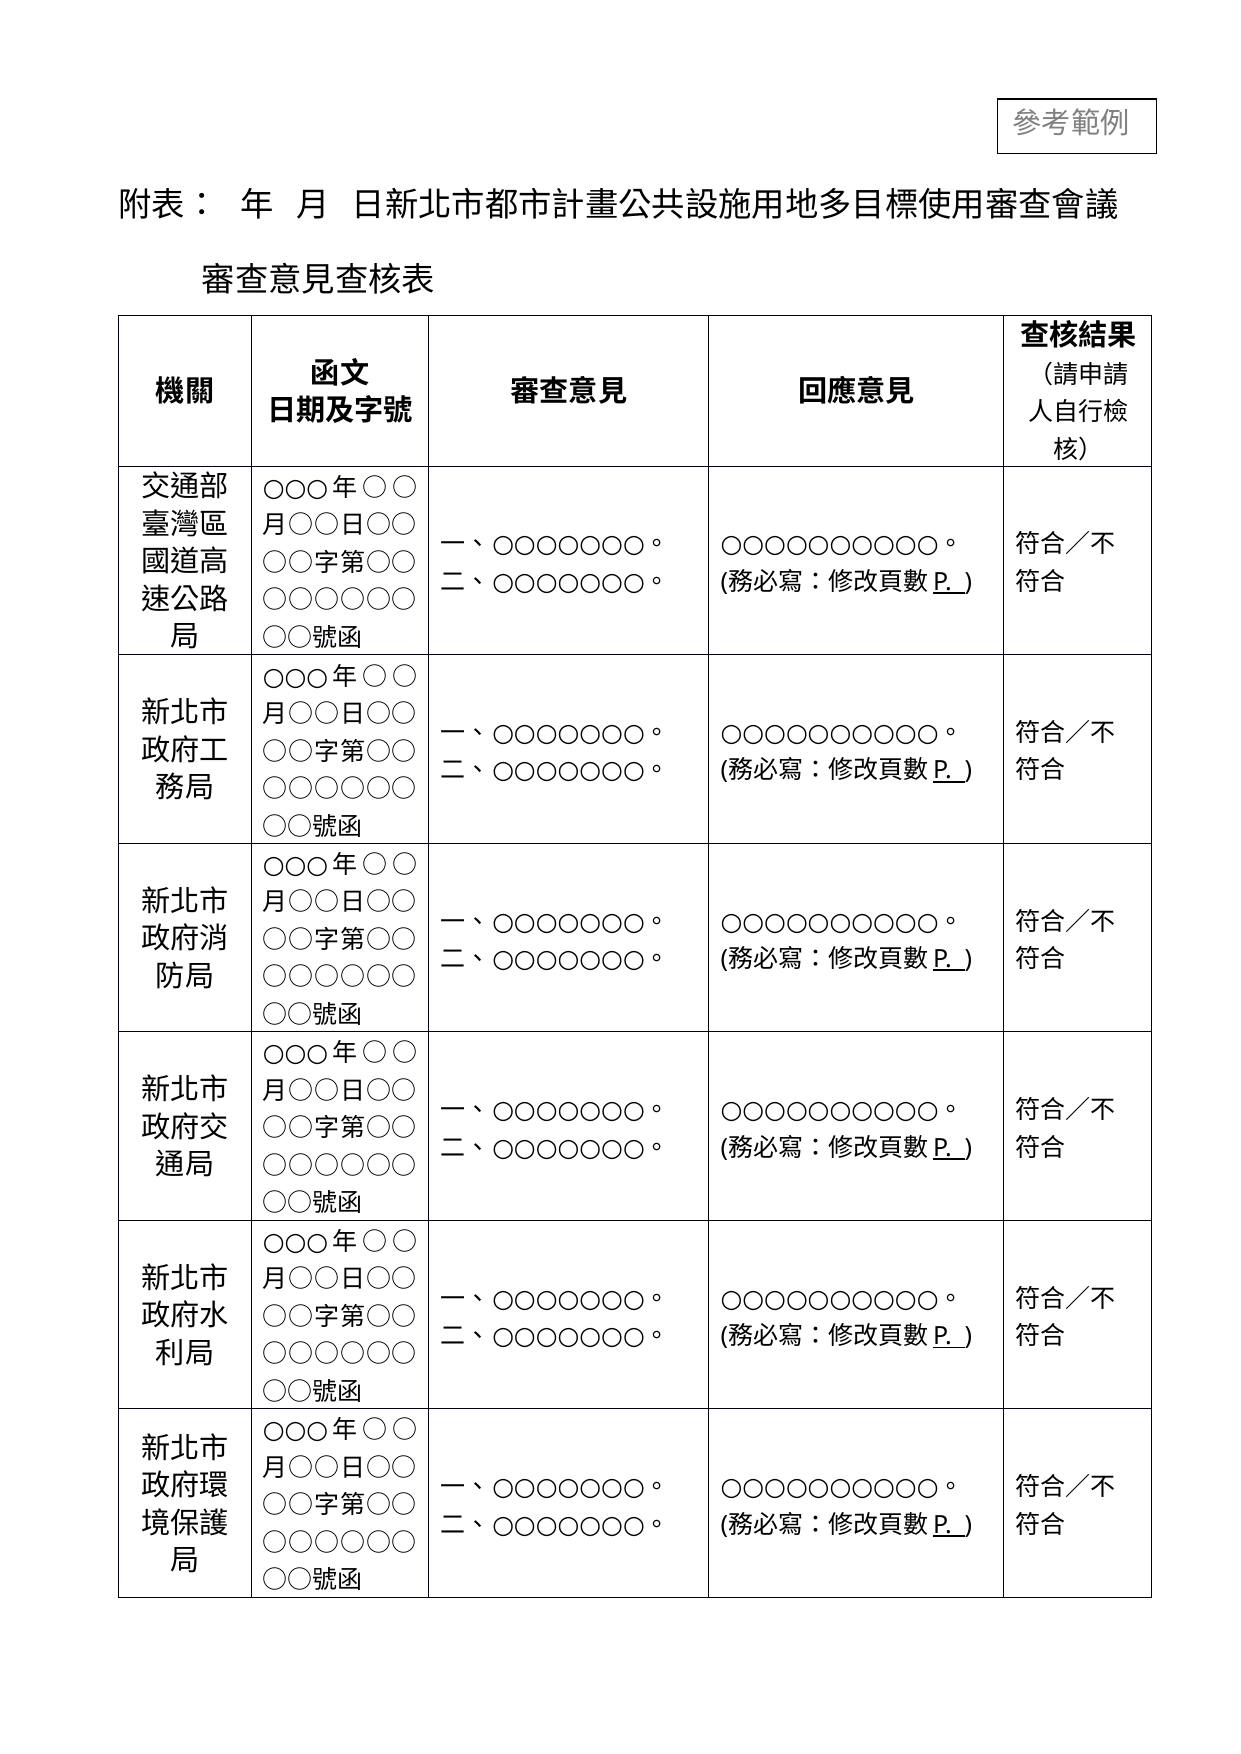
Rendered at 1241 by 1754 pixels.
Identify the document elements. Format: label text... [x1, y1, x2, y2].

table_header 審查意見 [429, 316, 708, 466]
table_cell 符合／不符合 [1004, 655, 1151, 843]
table_cell ○○○○○○○○○○。 (務必寫：修改頁數P. ) [709, 1409, 1003, 1597]
table_cell ○○○○○○○○○○。 (務必寫：修改頁數P. ) [709, 844, 1003, 1031]
table_cell ○○○○○○○○○○。 (務必寫：修改頁數P. ) [709, 1032, 1003, 1220]
table_cell 符合／不符合 [1004, 844, 1151, 1031]
table_cell ○○○○○○○○○○。 (務必寫：修改頁數P. ) [709, 1221, 1003, 1408]
table_header 機關 [119, 316, 251, 466]
table_cell 符合／不符合 [1004, 1221, 1151, 1408]
table_header 函文 日期及字號 [252, 316, 428, 466]
table_cell 符合／不符合 [1004, 1032, 1151, 1220]
text 參考範例 [1012, 106, 1141, 140]
table_cell 新北市政府環境保護局 [119, 1409, 251, 1597]
table_cell 新北市政府交通局 [119, 1032, 251, 1220]
text 附表： 年 月 日新北市都市計畫公共設施用地多目標使用審查會議審查意見查核表 [118, 164, 1152, 314]
table_cell ○○○○○○○。 ○○○○○○○。 [429, 1032, 708, 1220]
table_cell ○○○○○○○。 ○○○○○○○。 [429, 467, 708, 654]
table_cell ○○○○○○○。 ○○○○○○○。 [429, 655, 708, 843]
table_header 查核結果（請申請人自行檢核） [1004, 316, 1151, 466]
table_cell ○○○○○○○。 ○○○○○○○。 [429, 1409, 708, 1597]
table_cell ○○○年○○月○○日○○○○字第○○○○○○○○○○號函 [252, 1221, 428, 1408]
table_cell ○○○○○○○○○○。 (務必寫：修改頁數P. ) [709, 655, 1003, 843]
table_cell ○○○○○○○○○○。 (務必寫：修改頁數P. ) [709, 467, 1003, 654]
table_cell 符合／不符合 [1004, 1409, 1151, 1597]
table_cell ○○○年○○月○○日○○○○字第○○○○○○○○○○號函 [252, 1032, 428, 1220]
table_cell ○○○年○○月○○日○○○○字第○○○○○○○○○○號函 [252, 467, 428, 654]
table_cell 符合／不符合 [1004, 467, 1151, 654]
table_header 回應意見 [709, 316, 1003, 466]
table_cell 交通部臺灣區國道高速公路局 [119, 467, 251, 654]
table_cell ○○○年○○月○○日○○○○字第○○○○○○○○○○號函 [252, 844, 428, 1031]
table_cell 新北市政府工務局 [119, 655, 251, 843]
table_cell ○○○○○○○。 ○○○○○○○。 [429, 844, 708, 1031]
table_cell ○○○年○○月○○日○○○○字第○○○○○○○○○○號函 [252, 655, 428, 843]
table_cell ○○○年○○月○○日○○○○字第○○○○○○○○○○號函 [252, 1409, 428, 1597]
table_cell 新北市政府消防局 [119, 844, 251, 1031]
table_cell ○○○○○○○。 ○○○○○○○。 [429, 1221, 708, 1408]
table_cell 新北市政府水利局 [119, 1221, 251, 1408]
